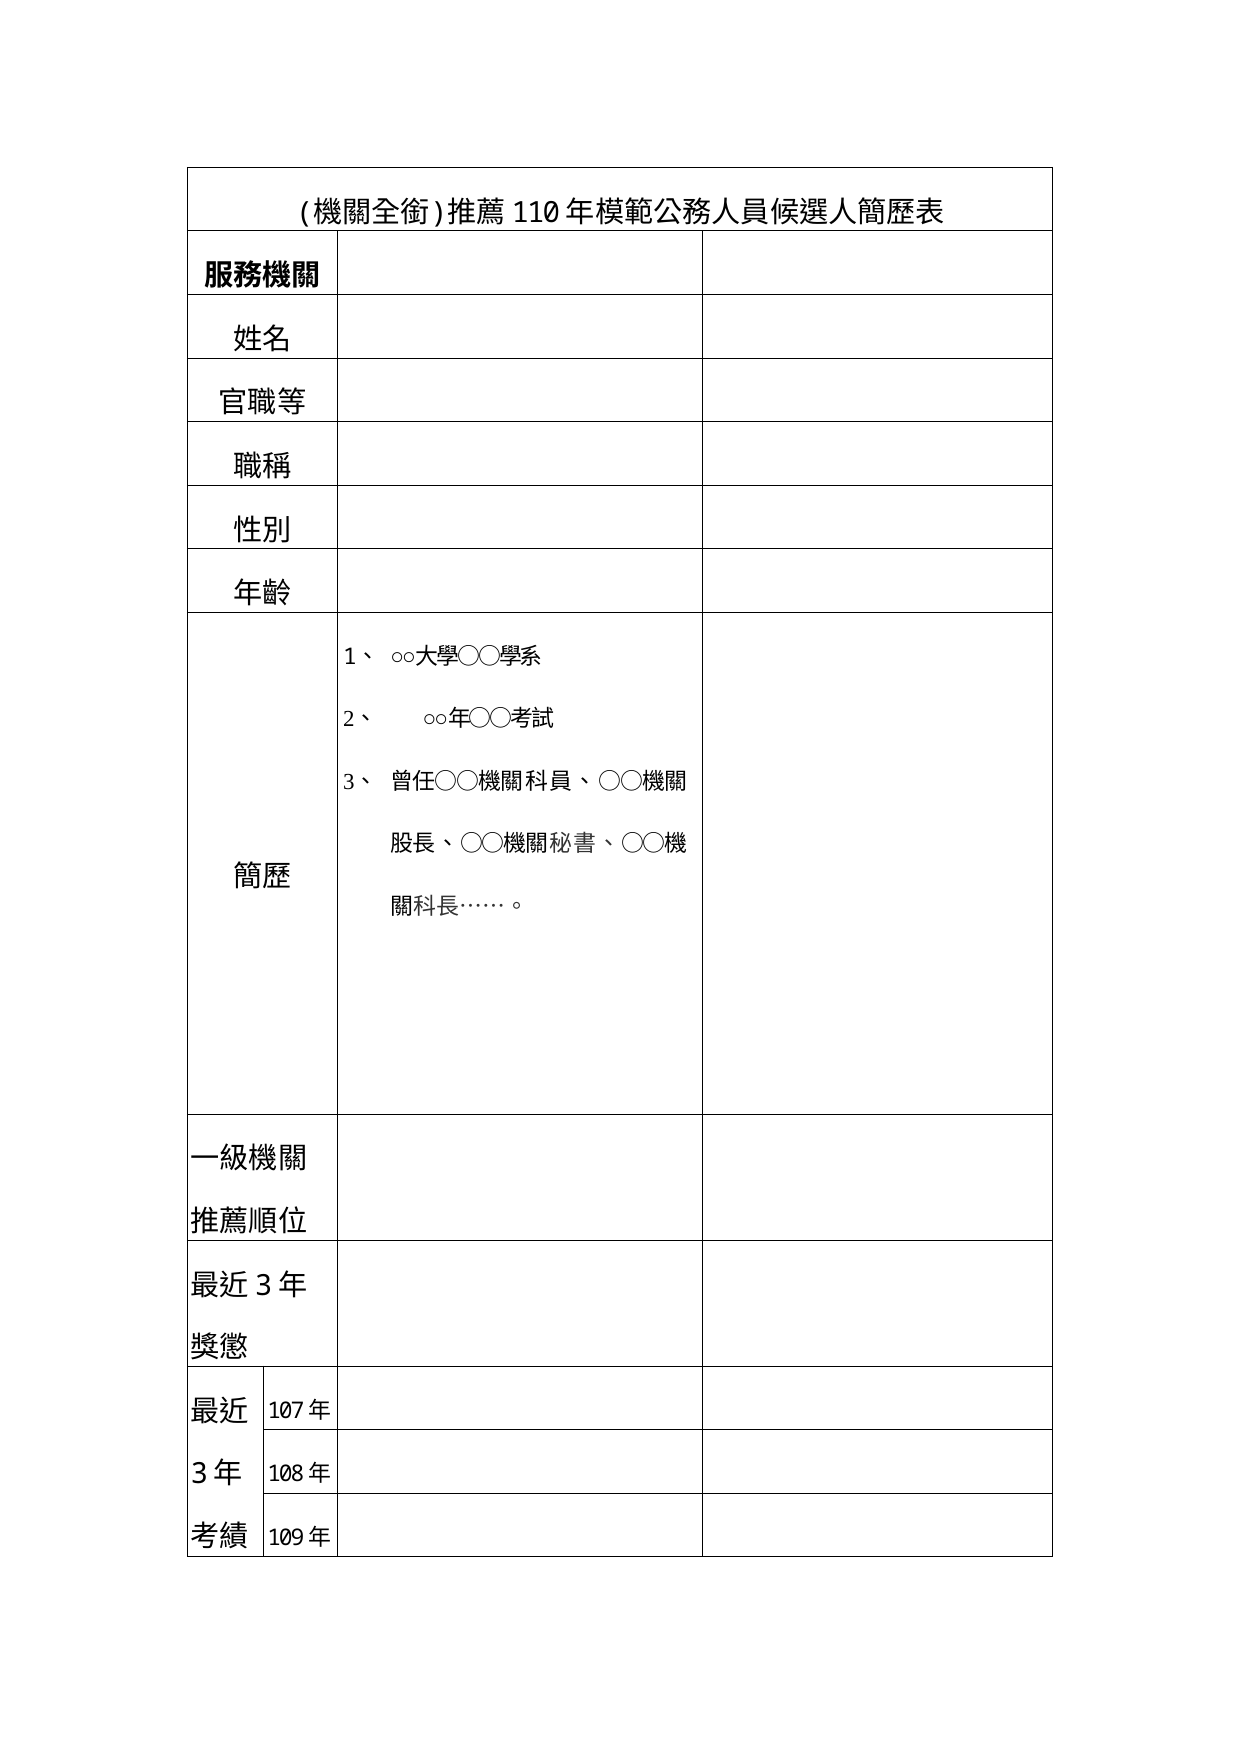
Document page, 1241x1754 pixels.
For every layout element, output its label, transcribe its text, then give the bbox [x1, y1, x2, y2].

table_cell [703, 613, 1052, 1113]
table_cell [703, 1494, 1052, 1556]
table_cell [338, 295, 702, 357]
table_cell 性別 [188, 486, 337, 548]
table_cell [703, 359, 1052, 421]
table_cell [338, 1494, 702, 1556]
table_cell ○○大學○○學系 ○○年○○考試 曾任○○機關科員、○○機關股長、○○機關秘書、○○機關科長……。 [338, 613, 702, 1113]
table_cell [703, 1367, 1052, 1429]
table_cell [338, 1430, 702, 1493]
table_cell [338, 1241, 702, 1366]
table_cell [703, 1430, 1052, 1493]
table_cell [338, 549, 702, 612]
table_cell [338, 1115, 702, 1239]
table_cell [703, 1115, 1052, 1239]
table_cell 服務機關 [188, 231, 337, 294]
table_cell [338, 231, 702, 294]
table_cell 姓名 [188, 295, 337, 357]
table_cell [338, 486, 702, 548]
table_cell [338, 422, 702, 484]
table_cell [703, 486, 1052, 548]
table_cell 官職等 [188, 359, 337, 421]
table_cell [703, 1241, 1052, 1366]
table_cell 109年 [264, 1494, 337, 1556]
table_cell 108年 [264, 1430, 337, 1493]
table_cell 簡歷 [188, 613, 337, 1113]
table_cell 最近 3年考績 [188, 1367, 263, 1556]
table_cell [338, 359, 702, 421]
table_cell [703, 231, 1052, 294]
table_cell [703, 295, 1052, 357]
table_cell 107年 [264, 1367, 337, 1429]
table_cell 最近3年 獎懲 [188, 1241, 337, 1366]
table_header (機關全銜)推薦110年模範公務人員候選人簡歷表 [188, 168, 1052, 230]
table_cell [703, 422, 1052, 484]
table_cell [338, 1367, 702, 1429]
table_cell [703, 549, 1052, 612]
table_cell 職稱 [188, 422, 337, 484]
table_cell 一級機關 推薦順位 [188, 1115, 337, 1239]
table_cell 年齡 [188, 549, 337, 612]
